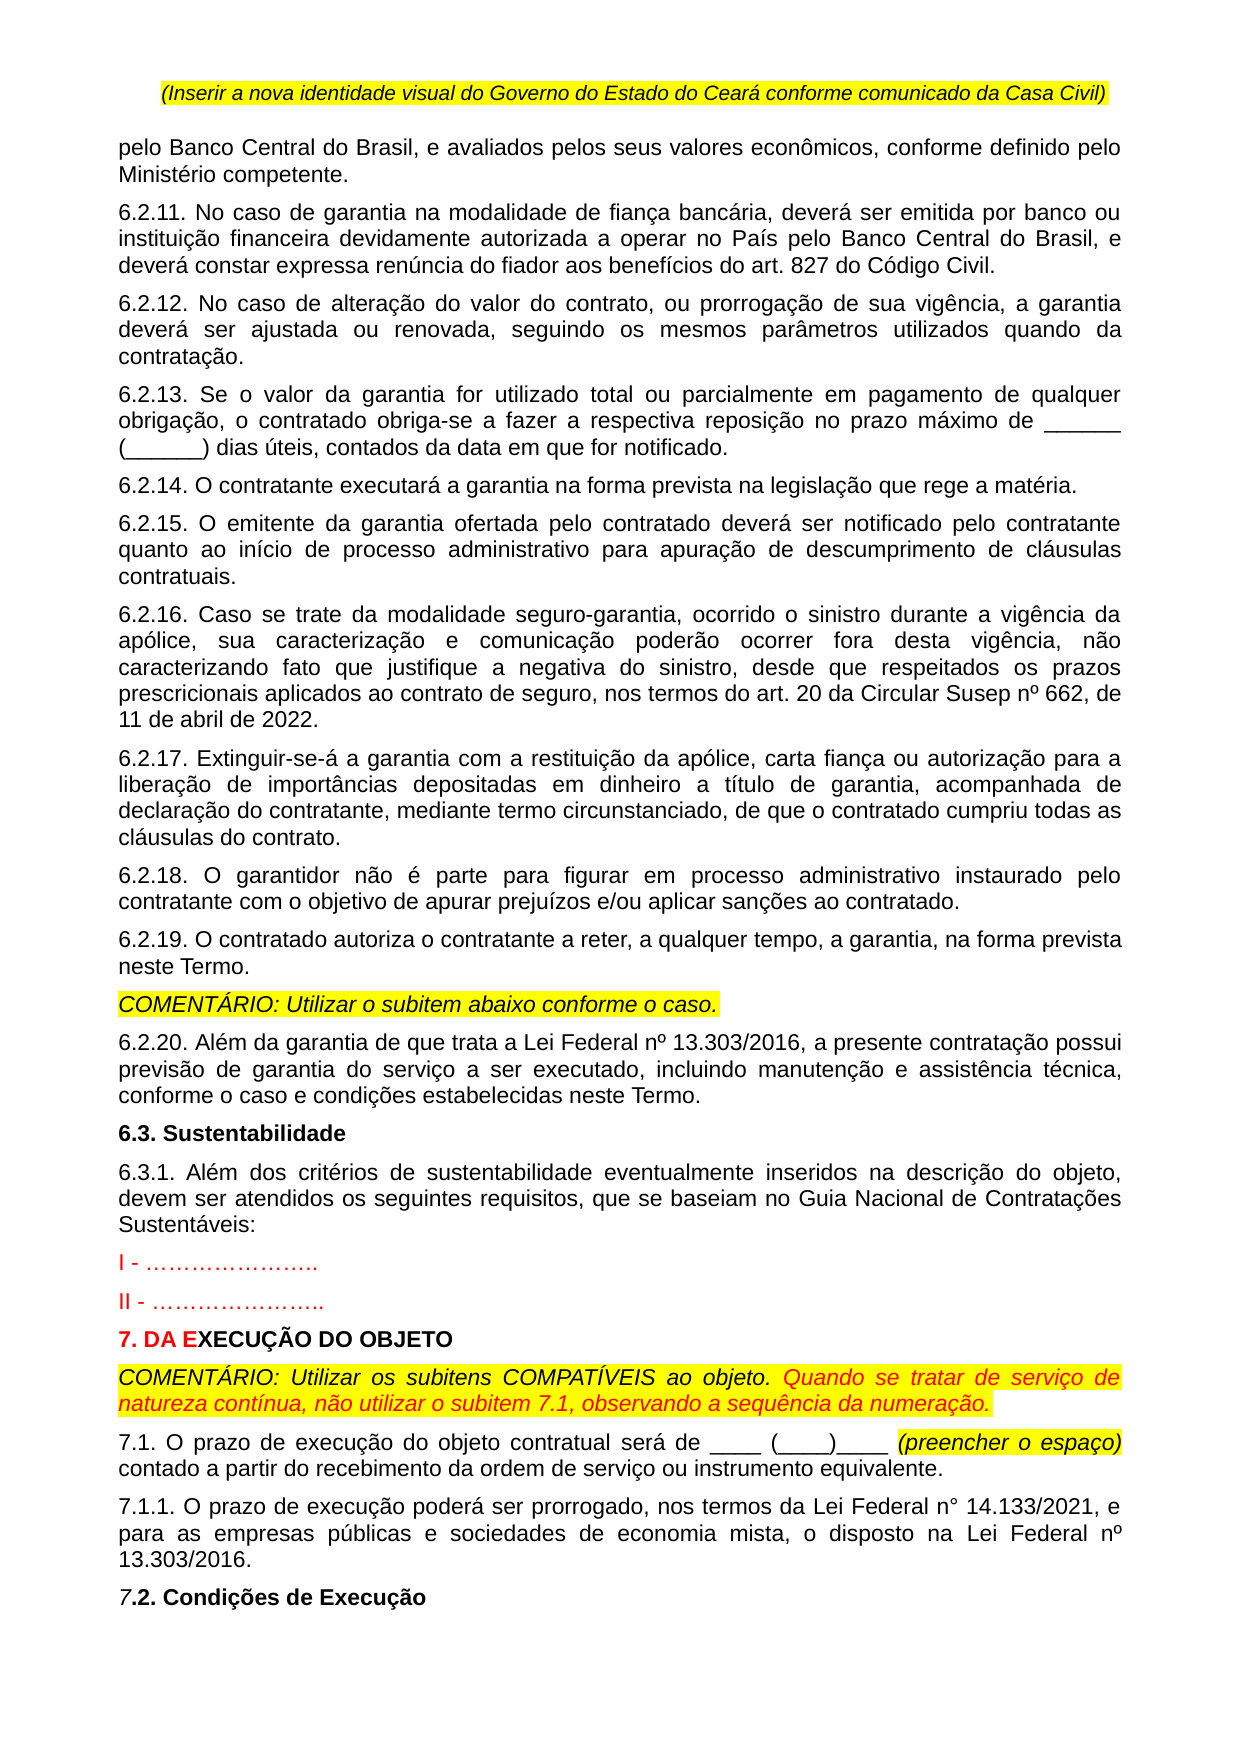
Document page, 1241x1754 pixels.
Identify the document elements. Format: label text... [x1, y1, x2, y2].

text 7.2. Condições de Execução [118, 1584, 1122, 1611]
text 6.2.18. O garantidor não é parte para figurar em processo administrativo instaurado pelo contratante com o objetivo de apurar prejuízos e/ou aplicar sanções ao contratado. [118, 862, 1122, 914]
text II - ………………….. [118, 1288, 1122, 1314]
text 6.2.20. Além da garantia de que trata a Lei Federal nº 13.303/2016, a presente contratação possui previsão de garantia do serviço a ser executado, incluindo manutenção e assistência técnica, conforme o caso e condições estabelecidas neste Termo. [118, 1029, 1122, 1108]
text 6.2.14. O contratante executará a garantia na forma prevista na legislação que rege a matéria. [118, 472, 1122, 498]
text 6.2.11. No caso de garantia na modalidade de fiança bancária, deverá ser emitida por banco ou instituição financeira devidamente autorizada a operar no País pelo Banco Central do Brasil, e deverá constar expressa renúncia do fiador aos benefícios do art. 827 do Código Civil. [118, 199, 1122, 278]
text 6.2.17. Extinguir-se-á a garantia com a restituição da apólice, carta fiança ou autorização para a liberação de importâncias depositadas em dinheiro a título de garantia, acompanhada de declaração do contratante, mediante termo circunstanciado, de que o contratado cumpriu todas as cláusulas do contrato. [118, 744, 1122, 850]
text 6.2.19. O contratado autoriza o contratante a reter, a qualquer tempo, a garantia, na forma prevista neste Termo. [118, 926, 1122, 979]
text I - ………………….. [118, 1249, 1122, 1276]
text 6.2.13. Se o valor da garantia for utilizado total ou parcialmente em pagamento de qualquer obrigação, o contratado obriga-se a fazer a respectiva reposição no prazo máximo de ______ (______) dias úteis, contados da data em que for notificado. [118, 381, 1122, 460]
text COMENTÁRIO: Utilizar os subitens COMPATÍVEIS ao objeto. Quando se tratar de serviço de natureza contínua, não utilizar o subitem 7.1, observando a sequência da numeração. [118, 1364, 1122, 1417]
text COMENTÁRIO: Utilizar o subitem abaixo conforme o caso. [118, 991, 1122, 1017]
text 6.3. Sustentabilidade [118, 1120, 1122, 1147]
text 6.2.12. No caso de alteração do valor do contrato, ou prorrogação de sua vigência, a garantia deverá ser ajustada ou renovada, seguindo os mesmos parâmetros utilizados quando da contratação. [118, 290, 1122, 369]
text 6.2.16. Caso se trate da modalidade seguro-garantia, ocorrido o sinistro durante a vigência da apólice, sua caracterização e comunicação poderão ocorrer fora desta vigência, não caracterizando fato que justifique a negativa do sinistro, desde que respeitados os prazos prescricionais aplicados ao contrato de seguro, nos termos do art. 20 da Circular Susep nº 662, de 11 de abril de 2022. [118, 601, 1122, 733]
text 7.1. O prazo de execução do objeto contratual será de ____ (____)____ (preencher o espaço) contado a partir do recebimento da ordem de serviço ou instrumento equivalente. [118, 1429, 1122, 1481]
text 6.3.1. Além dos critérios de sustentabilidade eventualmente inseridos na descrição do objeto, devem ser atendidos os seguintes requisitos, que se baseiam no Guia Nacional de Contratações Sustentáveis: [118, 1158, 1122, 1237]
text pelo Banco Central do Brasil, e avaliados pelos seus valores econômicos, conforme definido pelo Ministério competente. [118, 134, 1122, 187]
text 7.1.1. O prazo de execução poderá ser prorrogado, nos termos da Lei Federal n° 14.133/2021, e para as empresas públicas e sociedades de economia mista, o disposto na Lei Federal nº 13.303/2016. [118, 1493, 1122, 1572]
text 6.2.15. O emitente da garantia ofertada pelo contratado deverá ser notificado pelo contratante quanto ao início de processo administrativo para apuração de descumprimento de cláusulas contratuais. [118, 510, 1122, 589]
text 7. DA EXECUÇÃO DO OBJETO [118, 1326, 1122, 1352]
